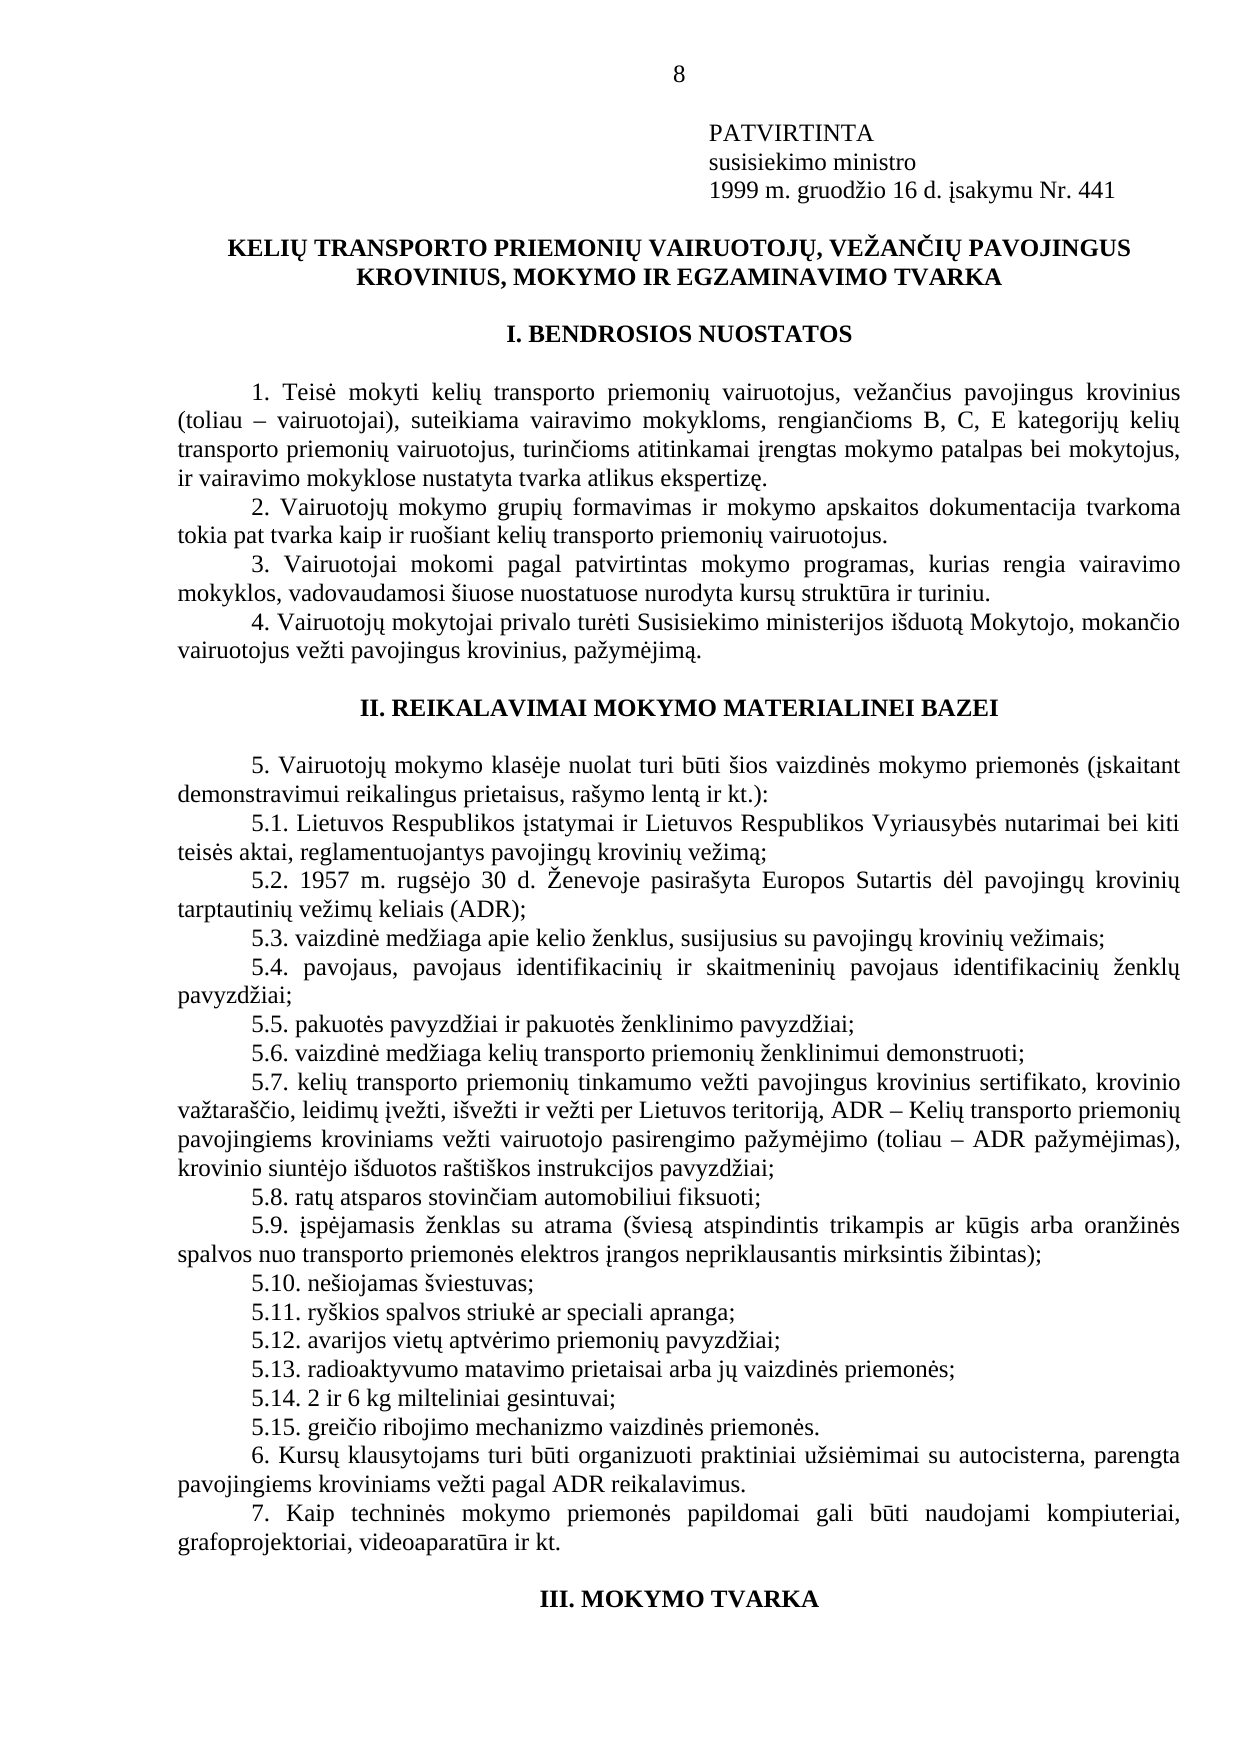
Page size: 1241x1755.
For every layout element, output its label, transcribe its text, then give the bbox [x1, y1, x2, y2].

text 5.14. 2 ir 6 kg milteliniai gesintuvai; [177, 1383, 1181, 1412]
text I. BENDROSIOS NUOSTATOS [177, 319, 1181, 348]
text 5.7. kelių transporto priemonių tinkamumo vežti pavojingus krovinius sertifikato, krovinio važtaraščio, leidimų įvežti, išvežti ir vežti per Lietuvos teritoriją, ADR – Kelių transporto priemonių pavojingiems kroviniams vežti vairuotojo pasirengimo pažymėjimo (toliau – ADR pažymėjimas), krovinio siuntėjo išduotos raštiškos instrukcijos pavyzdžiai; [177, 1067, 1181, 1182]
text 6. Kursų klausytojams turi būti organizuoti praktiniai užsiėmimai su autocisterna, parengta pavojingiems kroviniams vežti pagal ADR reikalavimus. [177, 1441, 1181, 1498]
text 5.10. nešiojamas šviestuvas; [177, 1268, 1181, 1297]
text 5. Vairuotojų mokymo klasėje nuolat turi būti šios vaizdinės mokymo priemonės (įskaitant demonstravimui reikalingus prietaisus, rašymo lentą ir kt.): [177, 751, 1181, 808]
text 5.13. radioaktyvumo matavimo prietaisai arba jų vaizdinės priemonės; [177, 1354, 1181, 1383]
text 4. Vairuotojų mokytojai privalo turėti Susisiekimo ministerijos išduotą Mokytojo, mokančio vairuotojus vežti pavojingus krovinius, pažymėjimą. [177, 607, 1181, 664]
text 2. Vairuotojų mokymo grupių formavimas ir mokymo apskaitos dokumentacija tvarkoma tokia pat tvarka kaip ir ruošiant kelių transporto priemonių vairuotojus. [177, 492, 1181, 549]
text 5.4. pavojaus, pavojaus identifikacinių ir skaitmeninių pavojaus identifikacinių ženklų pavyzdžiai; [177, 952, 1181, 1009]
text 5.2. 1957 m. rugsėjo 30 d. Ženevoje pasirašyta Europos Sutartis dėl pavojingų krovinių tarptautinių vežimų keliais (ADR); [177, 866, 1181, 923]
text 1999 m. gruodžio 16 d. įsakymu Nr. 441 [177, 176, 1181, 204]
text 5.15. greičio ribojimo mechanizmo vaizdinės priemonės. [177, 1412, 1181, 1441]
text 7. Kaip techninės mokymo priemonės papildomai gali būti naudojami kompiuteriai, grafoprojektoriai, videoaparatūra ir kt. [177, 1498, 1181, 1556]
text 5.3. vaizdinė medžiaga apie kelio ženklus, susijusius su pavojingų krovinių vežimais; [177, 923, 1181, 952]
text 1. Teisė mokyti kelių transporto priemonių vairuotojus, vežančius pavojingus krovinius (toliau – vairuotojai), suteikiama vairavimo mokykloms, rengiančioms B, C, E kategorijų kelių transporto priemonių vairuotojus, turinčioms atitinkamai įrengtas mokymo patalpas bei mokytojus, ir vairavimo mokyklose nustatyta tvarka atlikus ekspertizę. [177, 377, 1181, 492]
text susisiekimo ministro [177, 147, 1181, 176]
text 5.6. vaizdinė medžiaga kelių transporto priemonių ženklinimui demonstruoti; [177, 1038, 1181, 1067]
text 5.11. ryškios spalvos striukė ar speciali apranga; [177, 1297, 1181, 1326]
text 5.12. avarijos vietų aptvėrimo priemonių pavyzdžiai; [177, 1326, 1181, 1354]
text 5.5. pakuotės pavyzdžiai ir pakuotės ženklinimo pavyzdžiai; [177, 1009, 1181, 1038]
text 5.9. įspėjamasis ženklas su atrama (šviesą atspindintis trikampis ar kūgis arba oranžinės spalvos nuo transporto priemonės elektros įrangos nepriklausantis mirksintis žibintas); [177, 1211, 1181, 1268]
text PATVIRTINTA [709, 118, 1181, 147]
text 3. Vairuotojai mokomi pagal patvirtintas mokymo programas, kurias rengia vairavimo mokyklos, vadovaudamosi šiuose nuostatuose nurodyta kursų struktūra ir turiniu. [177, 549, 1181, 607]
text II. REIKALAVIMAI MOKYMO MATERIALINEI BAZEI [177, 693, 1181, 722]
text 5.8. ratų atsparos stovinčiam automobiliui fiksuoti; [177, 1182, 1181, 1211]
text III. MOKYMO TVARKA [177, 1584, 1181, 1613]
text KELIŲ TRANSPORTO PRIEMONIŲ VAIRUOTOJŲ, VEŽANČIŲ PAVOJINGUS KROVINIUS, MOKYMO IR EGZAMINAVIMO TVARKA [177, 233, 1181, 291]
text 5.1. Lietuvos Respublikos įstatymai ir Lietuvos Respublikos Vyriausybės nutarimai bei kiti teisės aktai, reglamentuojantys pavojingų krovinių vežimą; [177, 808, 1181, 866]
